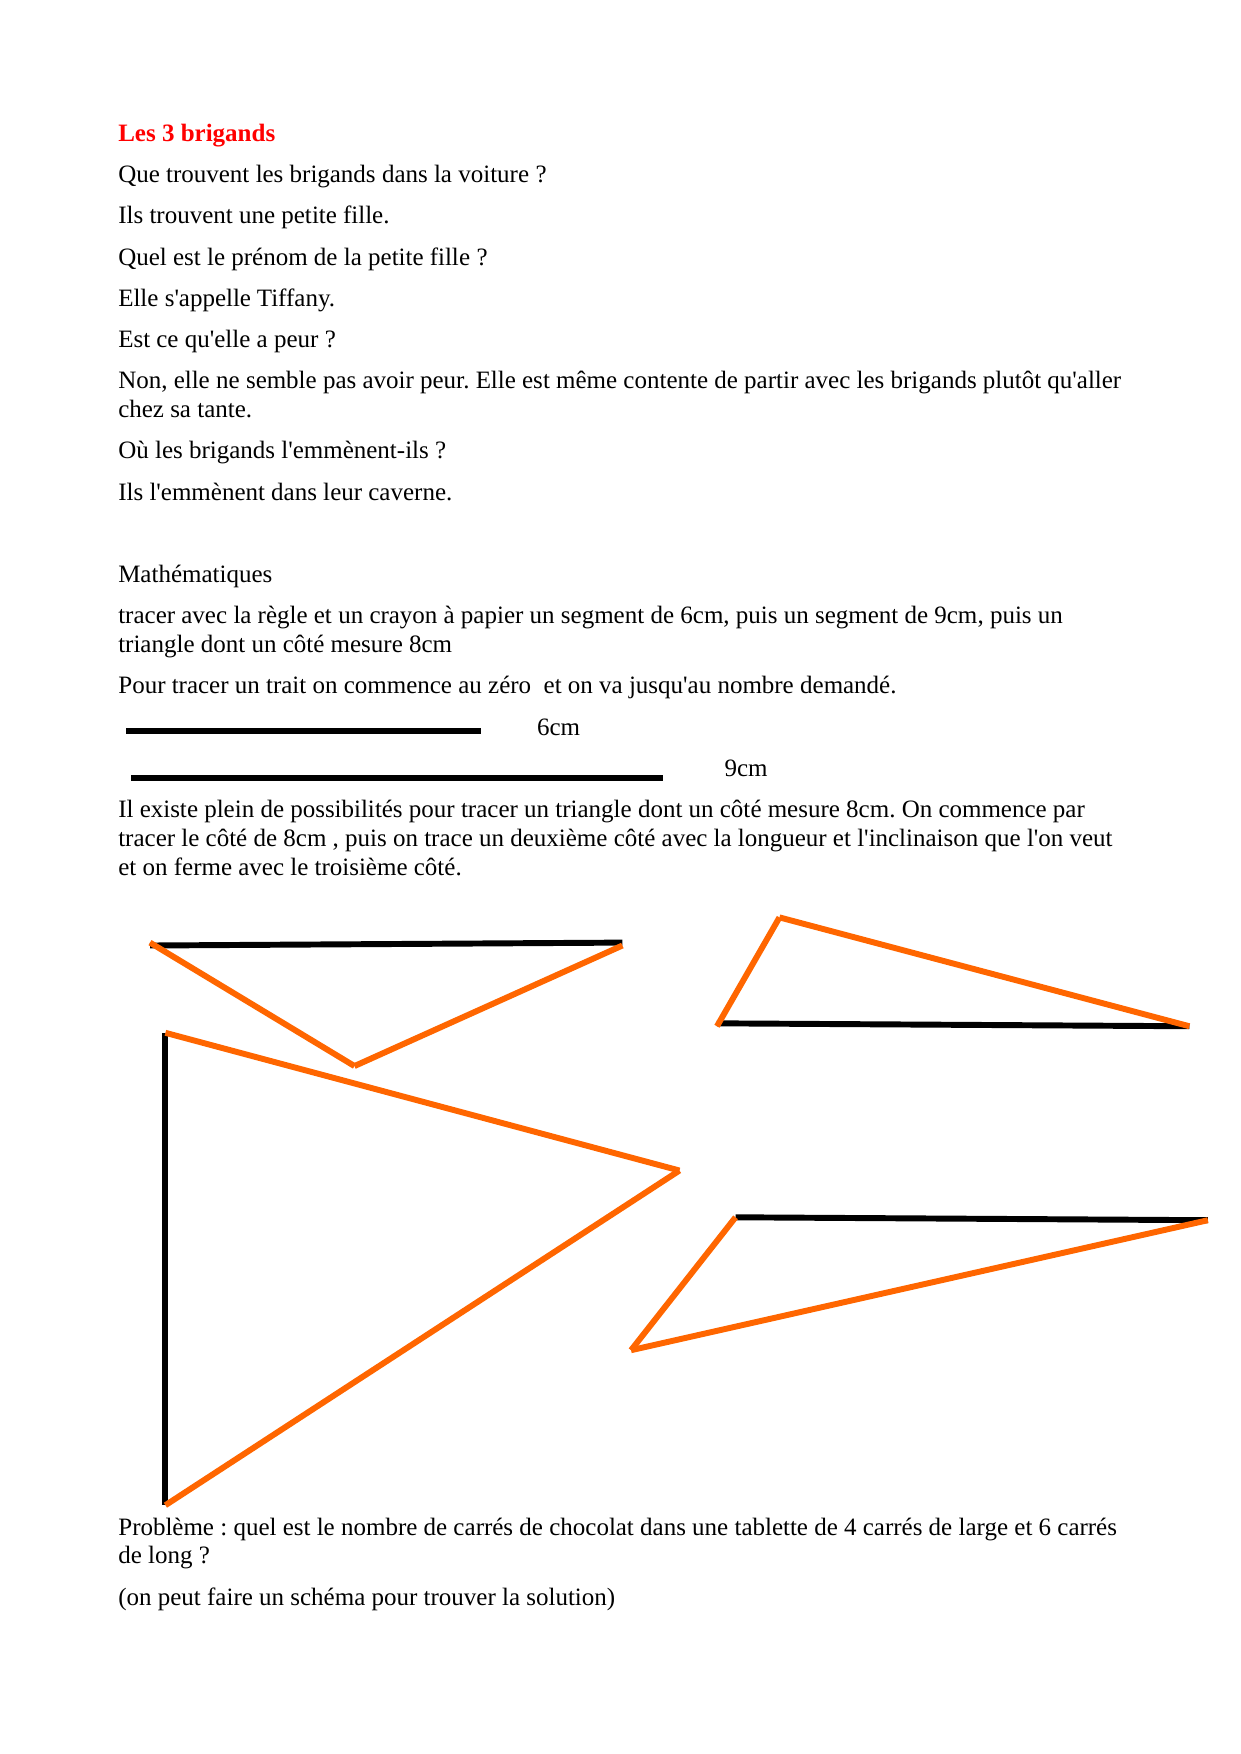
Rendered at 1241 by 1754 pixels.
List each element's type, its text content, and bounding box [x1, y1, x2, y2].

text Que trouvent les brigands dans la voiture ? [118, 159, 1122, 188]
text (on peut faire un schéma pour trouver la solution) [118, 1582, 1122, 1611]
text Quel est le prénom de la petite fille ? [118, 242, 1122, 271]
text Est ce qu'elle a peur ? [118, 324, 1122, 353]
text Les 3 brigands [118, 118, 1122, 147]
text Mathématiques [118, 559, 1122, 588]
text tracer avec la règle et un crayon à papier un segment de 6cm, puis un segment de 9cm, puis un triangle dont un côté mesure 8cm [118, 601, 1122, 658]
text 9cm [118, 753, 1122, 782]
text Elle s'appelle Tiffany. [118, 283, 1122, 312]
text Ils l'emmènent dans leur caverne. [118, 477, 1122, 506]
text Problème : quel est le nombre de carrés de chocolat dans une tablette de 4 carrés de large et 6 carrés de long ? [118, 1512, 1122, 1569]
text Où les brigands l'emmènent-ils ? [118, 436, 1122, 464]
text Pour tracer un trait on commence au zéro et on va jusqu'au nombre demandé. [118, 671, 1122, 699]
text Ils trouvent une petite fille. [118, 201, 1122, 229]
text 6cm [118, 712, 1122, 741]
text Il existe plein de possibilités pour tracer un triangle dont un côté mesure 8cm. On commence par tracer le côté de 8cm , puis on trace un deuxième côté avec la longueur et l'inclinaison que l'on veut et on ferme avec le troisième côté. [118, 794, 1122, 881]
text Non, elle ne semble pas avoir peur. Elle est même contente de partir avec les brigands plutôt qu'aller chez sa tante. [118, 366, 1122, 423]
